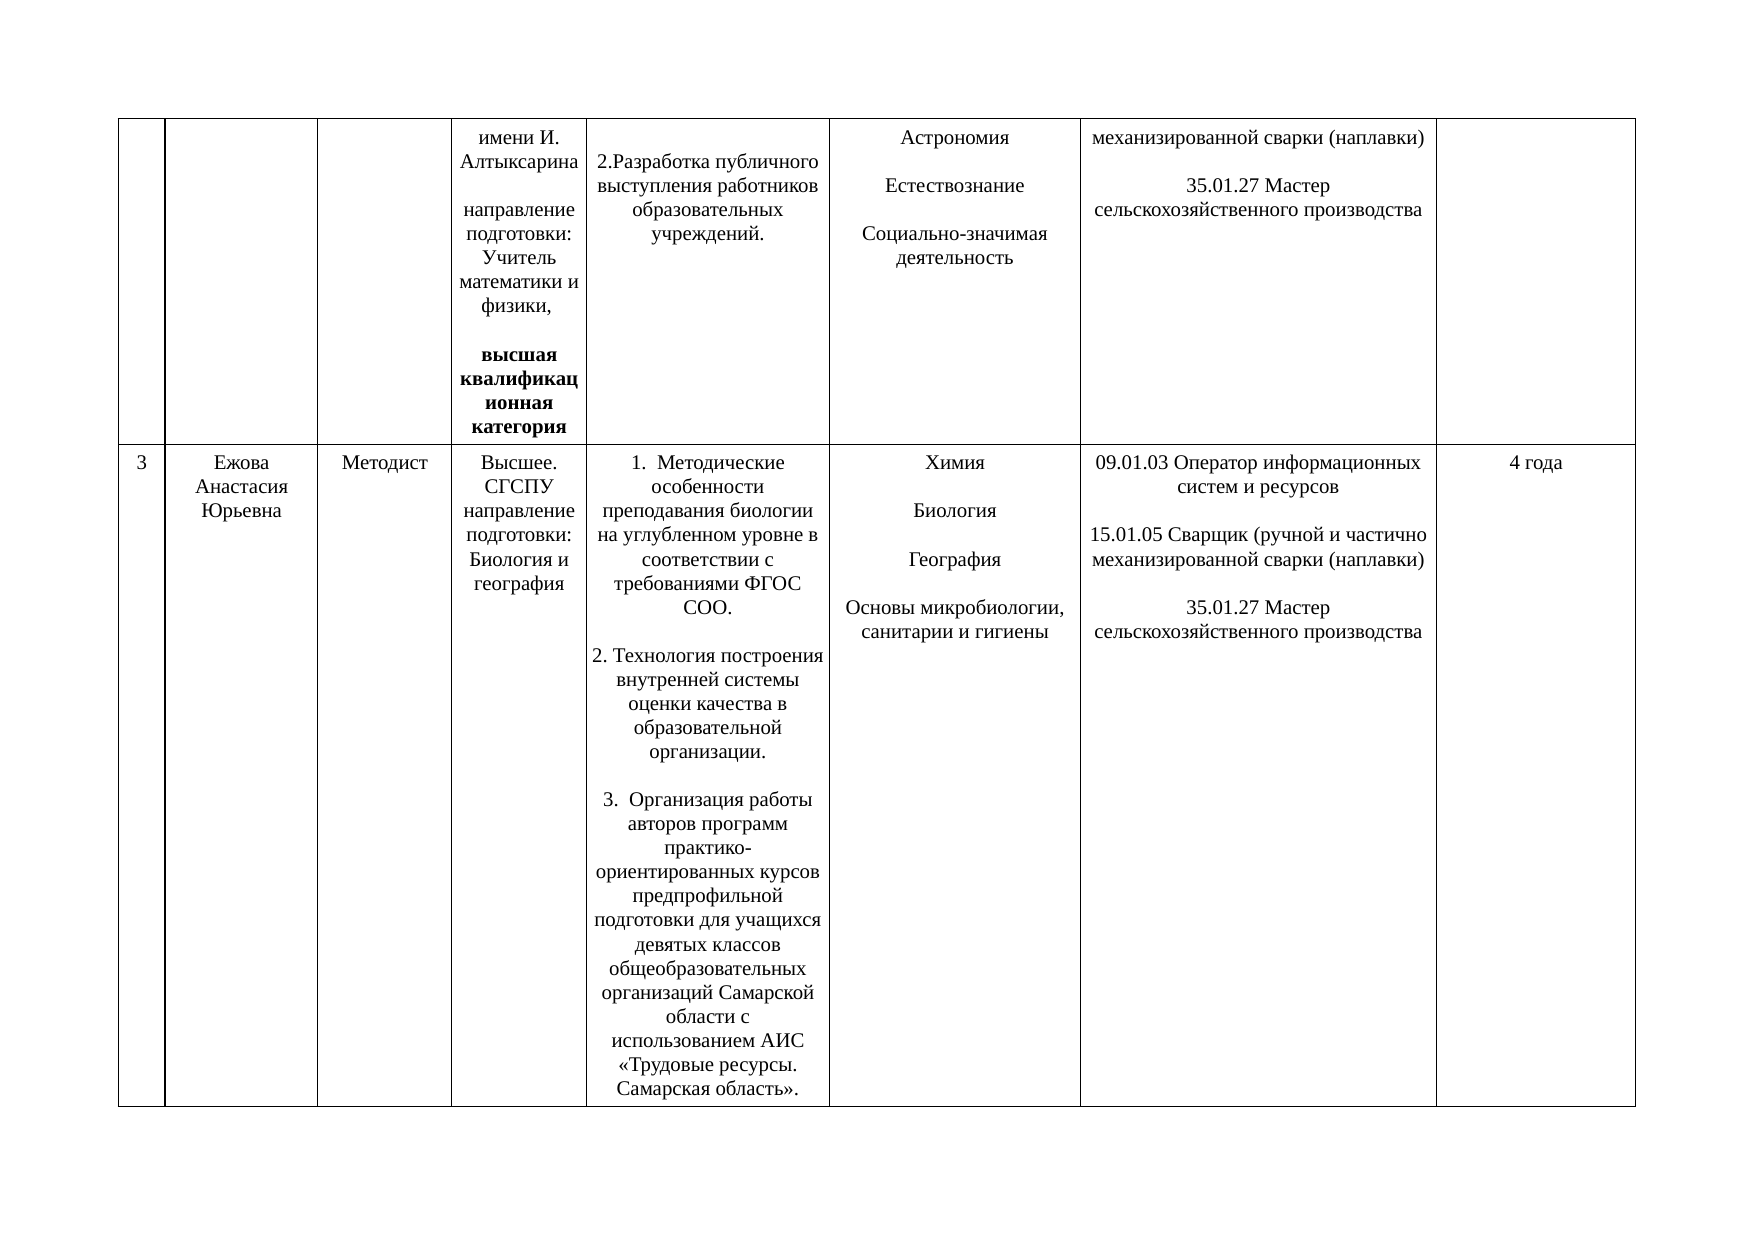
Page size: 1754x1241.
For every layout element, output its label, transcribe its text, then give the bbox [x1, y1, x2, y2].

table_cell 1. Методические особенности преподавания биологии на углубленном уровне в соответствии с требованиями ФГОС СОО. 2. Технология построения внутренней системы оценки качества в образовательной организации. 3. Организация работы авторов программ практико-ориентированных курсов предпрофильной подготовки для учащихся девятых классов общеобразовательных организаций Самарской области с использованием АИС «Трудовые ресурсы. Самарская область». [587, 445, 829, 1106]
table_cell Астрономия Естествознание Социально-значимая деятельность [830, 119, 1080, 443]
table_cell Высшее. СГСПУ направление подготовки: Биология и география [452, 445, 586, 1106]
table_cell имени И. Алтыксарина направление подготовки: Учитель математики и физики, высшая квалификационная категория [452, 119, 586, 443]
table_cell 2.Разработка публичного выступления работников образовательных учреждений. [587, 119, 829, 443]
table_cell [166, 119, 317, 443]
table_cell 4 года [1437, 445, 1635, 1106]
table_cell механизированной сварки (наплавки) 35.01.27 Мастер сельскохозяйственного производства [1081, 119, 1436, 443]
table_cell 09.01.03 Оператор информационных систем и ресурсов 15.01.05 Сварщик (ручной и частично механизированной сварки (наплавки) 35.01.27 Мастер сельскохозяйственного производства [1081, 445, 1436, 1106]
table_cell [119, 119, 164, 443]
table_cell 3 [119, 445, 164, 1106]
table_cell [1437, 119, 1635, 443]
table_cell Ежова Анастасия Юрьевна [166, 445, 317, 1106]
table_cell [318, 119, 451, 443]
table_cell Химия Биология География Основы микробиологии, санитарии и гигиены [830, 445, 1080, 1106]
table_cell Методист [318, 445, 451, 1106]
